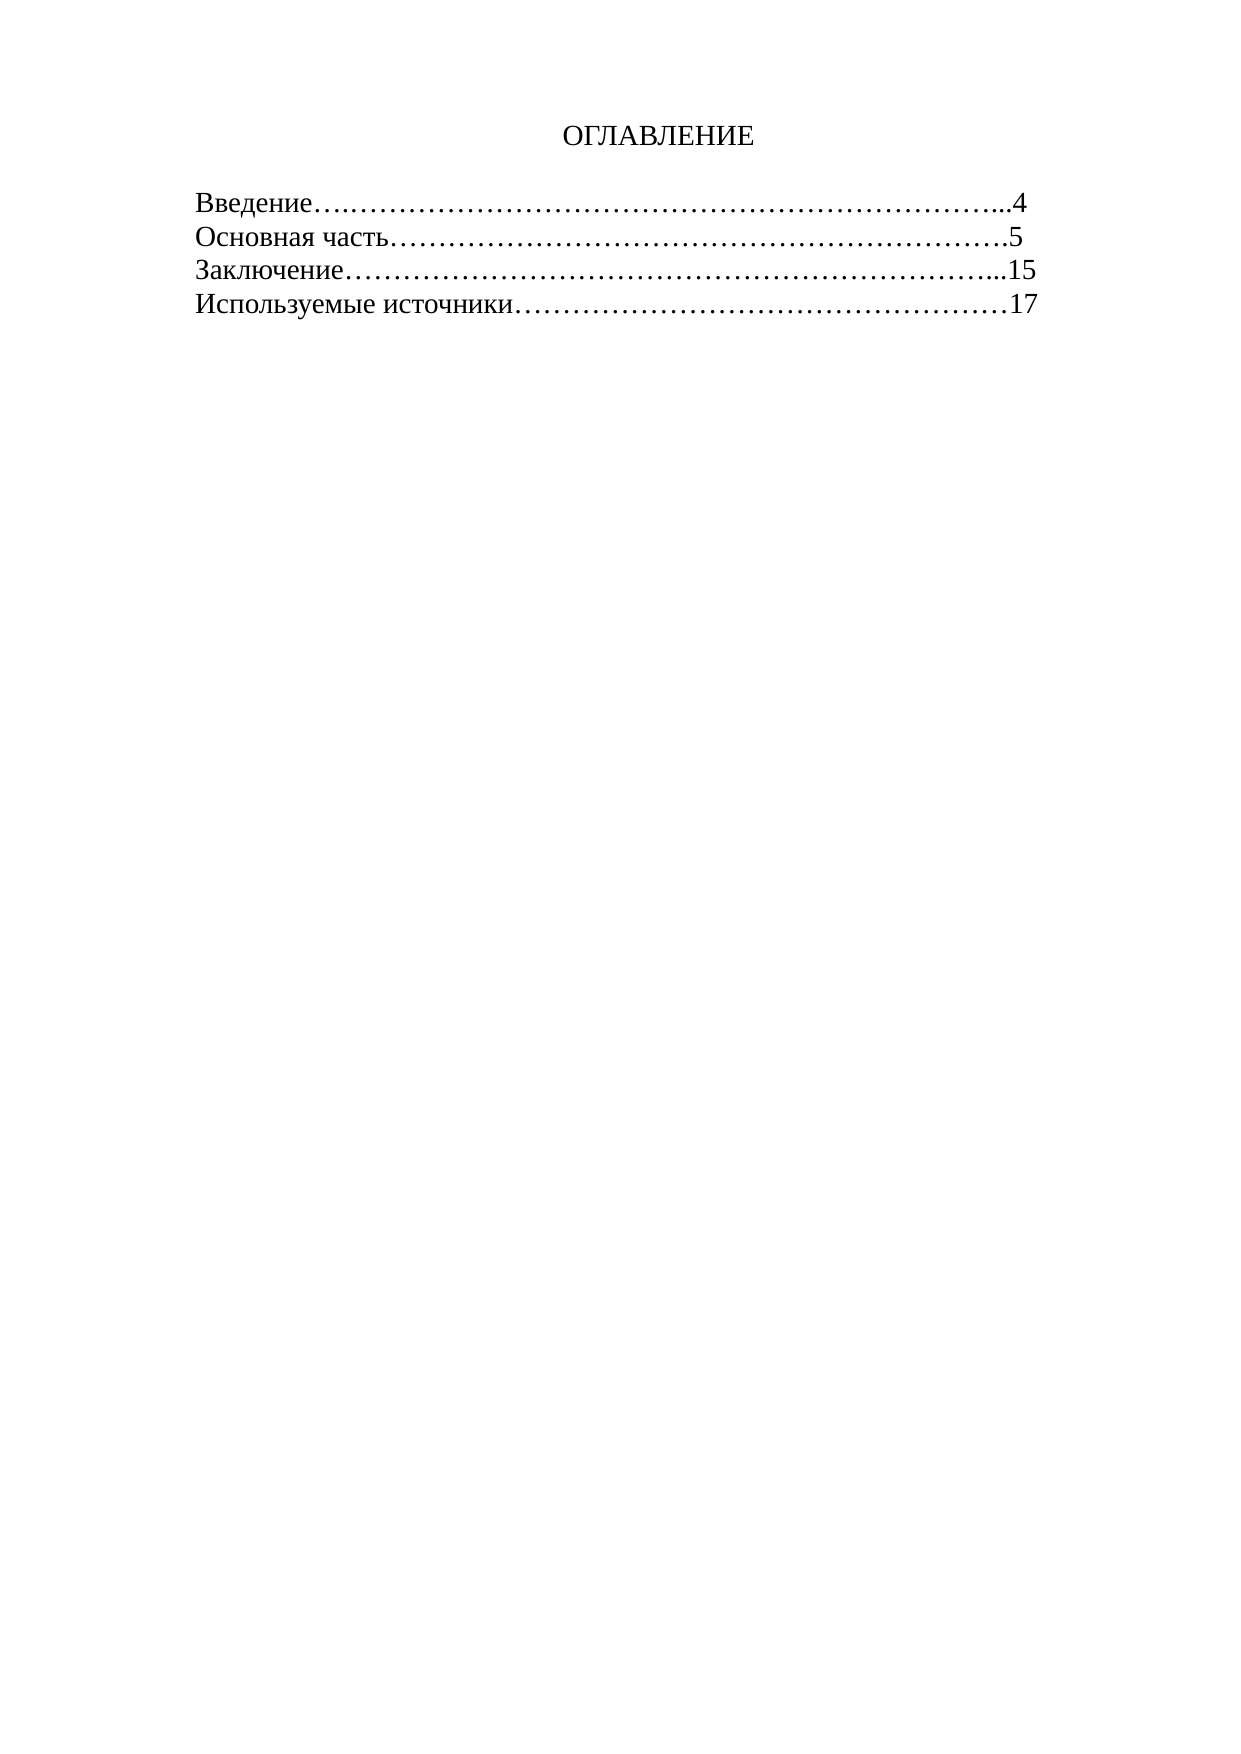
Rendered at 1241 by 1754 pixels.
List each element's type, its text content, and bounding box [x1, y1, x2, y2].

text Основная часть……………………………………………………….5 [118, 219, 1122, 252]
text Заключение…………………………………………………………...15 [118, 252, 1122, 286]
text Используемые источники……………………………………………17 [118, 286, 1122, 319]
text ОГЛАВЛЕНИЕ [118, 118, 1122, 152]
text Введение….…………………………………………………………...4 [118, 185, 1122, 219]
